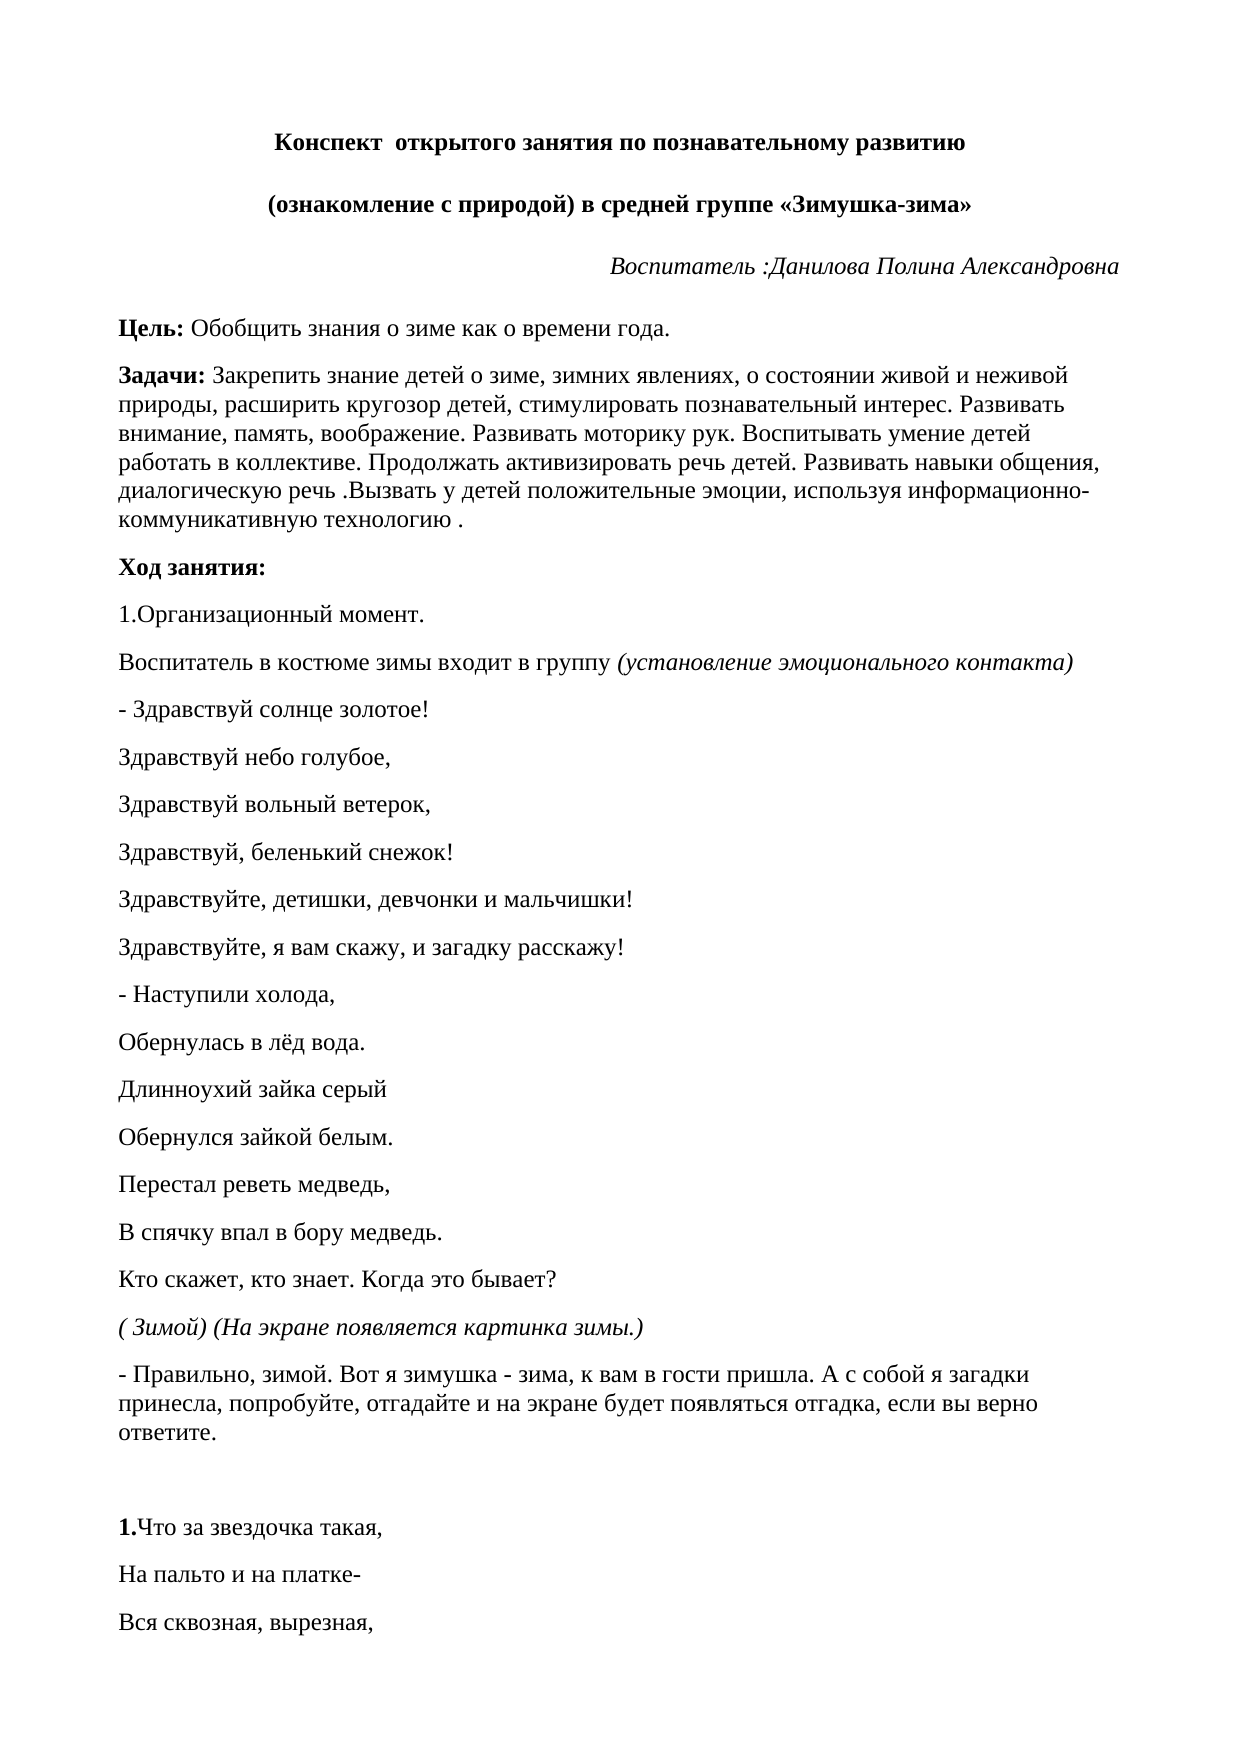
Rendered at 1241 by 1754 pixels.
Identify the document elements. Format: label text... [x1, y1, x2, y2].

text Задачи: Закрепить знание детей о зиме, зимних явлениях, о состоянии живой и неживой природы, расширить кругозор детей, стимулировать познавательный интерес. Развивать внимание, память, воображение. Развивать моторику рук. Воспитывать умение детей работать в коллективе. Продолжать активизировать речь детей. Развивать навыки общения, диалогическую речь .Вызвать у детей положительные эмоции, используя информационно-коммуникативную технологию . [118, 361, 1122, 533]
text - Правильно, зимой. Вот я зимушка - зима, к вам в гости пришла. А с собой я загадки принесла, попробуйте, отгадайте и на экране будет появляться отгадка, если вы верно ответите. [118, 1359, 1122, 1446]
text В спячку впал в бору медведь. [118, 1217, 1122, 1246]
text Здравствуй, беленький снежок! [118, 837, 1122, 866]
text Цель: Обобщить знания о зиме как о времени года. [118, 313, 1122, 342]
text 1.Что за звездочка такая, [118, 1512, 1122, 1541]
text Длинноухий зайка серый [118, 1074, 1122, 1103]
text Здравствуйте, детишки, девчонки и мальчишки! [118, 884, 1122, 913]
text Ход занятия: [118, 552, 1122, 581]
text (ознакомление с природой) в средней группе «Зимушка-зима» [118, 189, 1122, 218]
text - Здравствуй солнце золотое! [118, 694, 1122, 723]
text Кто скажет, кто знает. Когда это бывает? [118, 1264, 1122, 1293]
text Здравствуйте, я вам скажу, и загадку расскажу! [118, 932, 1122, 961]
text Вся сквозная, вырезная, [118, 1607, 1122, 1636]
text Конспект открытого занятия по познавательному развитию [118, 127, 1122, 156]
text - Наступили холода, [118, 979, 1122, 1008]
text Обернулся зайкой белым. [118, 1122, 1122, 1151]
text ( Зимой) (На экране появляется картинка зимы.) [118, 1312, 1122, 1341]
text Здравствуй вольный ветерок, [118, 789, 1122, 818]
text Воспитатель в костюме зимы входит в группу (установление эмоционального контакта) [118, 647, 1122, 676]
text Обернулась в лёд вода. [118, 1027, 1122, 1056]
text На пальто и на платке- [118, 1559, 1122, 1588]
text Здравствуй небо голубое, [118, 742, 1122, 771]
text Воспитатель :Данилова Полина Александровна [118, 251, 1122, 280]
text Перестал реветь медведь, [118, 1169, 1122, 1198]
text 1.Организационный момент. [118, 599, 1122, 628]
